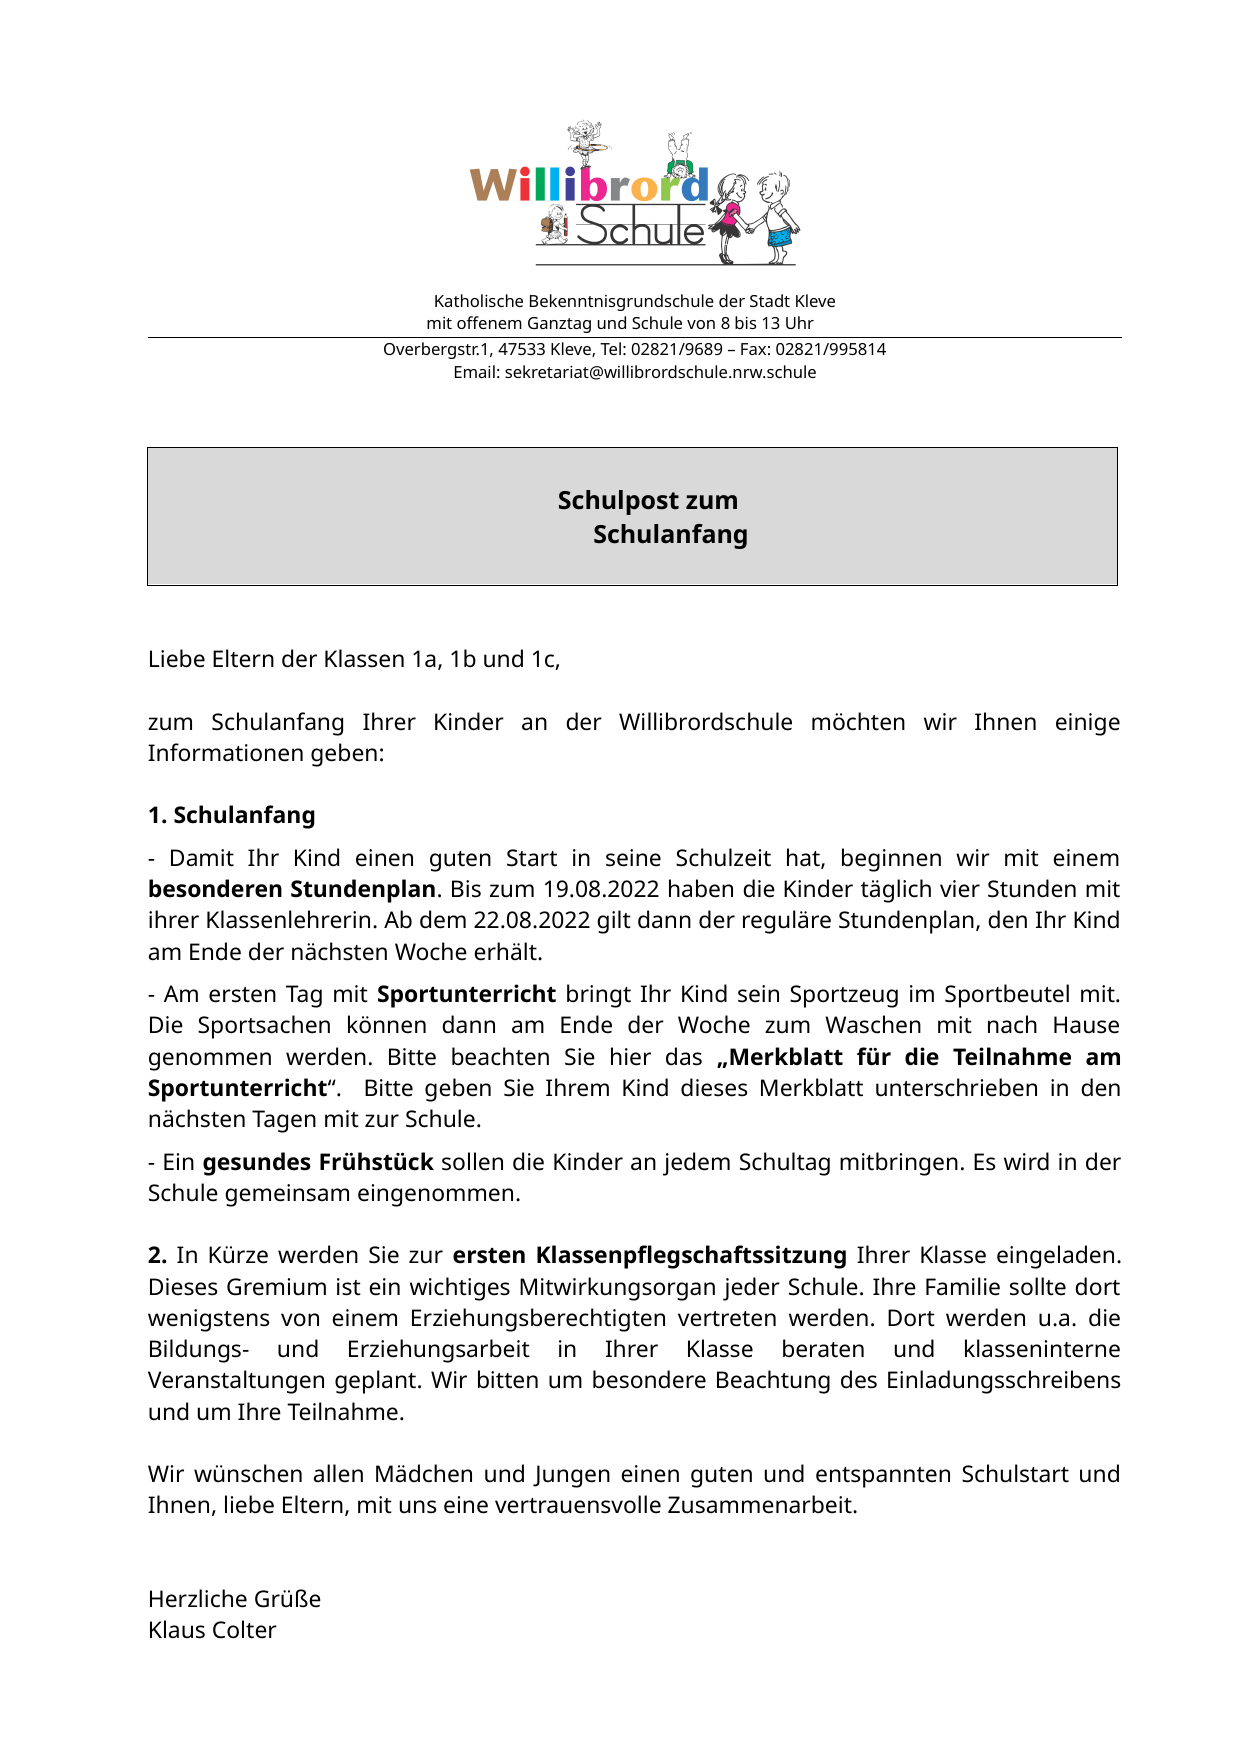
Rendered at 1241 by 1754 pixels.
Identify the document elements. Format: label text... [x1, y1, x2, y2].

text Herzliche Grüße [148, 1583, 1122, 1614]
text 1. Schulanfang [148, 799, 1122, 830]
text Liebe Eltern der Klassen 1a, 1b und 1c, [148, 643, 1122, 674]
text - Damit Ihr Kind einen guten Start in seine Schulzeit hat, beginnen wir mit einem besonderen Stundenplan. Bis zum 19.08.2022 haben die Kinder täglich vier Stunden mit ihrer Klassenlehrerin. Ab dem 22.08.2022 gilt dann der reguläre Stundenplan, den Ihr Kind am Ende der nächsten Woche erhält. [148, 842, 1122, 967]
text Email: sekretariat@willibrordschule.nrw.schule [148, 361, 1122, 383]
text 2. In Kürze werden Sie zur ersten Klassenpflegschaftssitzung Ihrer Klasse eingeladen. Dieses Gremium ist ein wichtiges Mitwirkungsorgan jeder Schule. Ihre Familie sollte dort wenigstens von einem Erziehungsberechtigten vertreten werden. Dort werden u.a. die Bildungs- und Erziehungsarbeit in Ihrer Klasse beraten und klasseninterne Veranstaltungen geplant. Wir bitten um besondere Beachtung des Einladungsschreibens und um Ihre Teilnahme. [148, 1239, 1122, 1427]
text - Am ersten Tag mit Sportunterricht bringt Ihr Kind sein Sportzeug im Sportbeutel mit. Die Sportsachen können dann am Ende der Woche zum Waschen mit nach Hause genommen werden. Bitte beachten Sie hier das „Merkblatt für die Teilnahme am Sportunterricht“. Bitte geben Sie Ihrem Kind dieses Merkblatt unterschrieben in den nächsten Tagen mit zur Schule. [148, 978, 1122, 1134]
text mit offenem Ganztag und Schule von 8 bis 13 Uhr [148, 312, 1122, 337]
text Overbergstr.1, 47533 Kleve, Tel: 02821/9689 – Fax: 02821/995814 [148, 338, 1122, 361]
table_header [826, 448, 1117, 584]
table_header Schulpost zum Schulanfang [470, 448, 826, 584]
text - Ein gesundes Frühstück sollen die Kinder an jedem Schultag mitbringen. Es wird in der Schule gemeinsam eingenommen. [148, 1146, 1122, 1208]
text Klaus Colter [148, 1614, 1122, 1646]
text Wir wünschen allen Mädchen und Jungen einen guten und entspannten Schulstart und Ihnen, liebe Eltern, mit uns eine vertrauensvolle Zusammenarbeit. [148, 1458, 1122, 1521]
text Katholische Bekenntnisgrundschule der Stadt Kleve [148, 289, 1122, 312]
text zum Schulanfang Ihrer Kinder an der Willibrordschule möchten wir Ihnen einige Informationen geben: [148, 705, 1122, 768]
table_header [148, 448, 470, 584]
